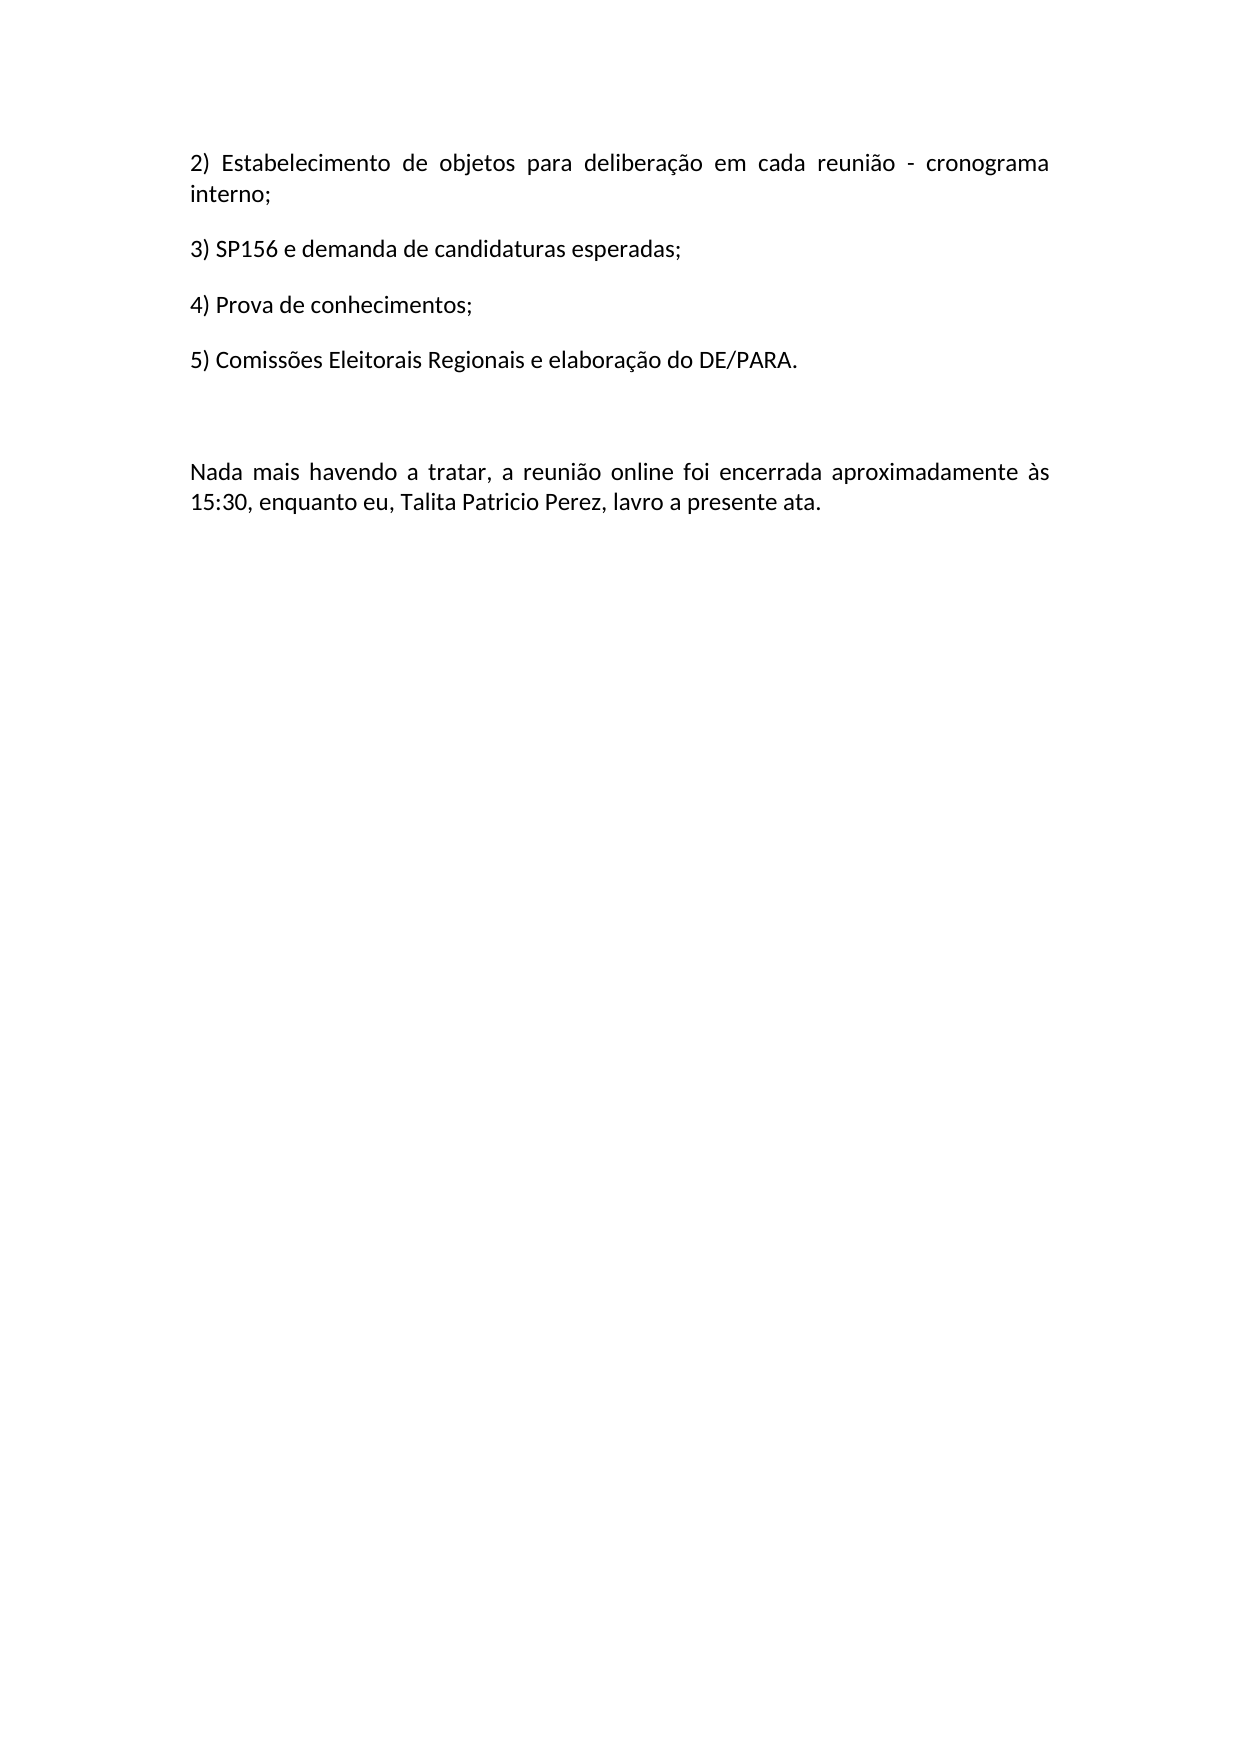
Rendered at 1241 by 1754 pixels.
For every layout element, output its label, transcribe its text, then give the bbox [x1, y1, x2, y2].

text 3) SP156 e demanda de candidaturas esperadas; [190, 234, 1051, 264]
text 2) Estabelecimento de objetos para deliberação em cada reunião - cronograma interno; [190, 148, 1051, 209]
text 4) Prova de conhecimentos; [190, 289, 1051, 320]
text 5) Comissões Eleitorais Regionais e elaboração do DE/PARA. [190, 345, 1051, 375]
text Nada mais havendo a tratar, a reunião online foi encerrada aproximadamente às 15:30, enquanto eu, Talita Patricio Perez, lavro a presente ata. [190, 456, 1051, 517]
